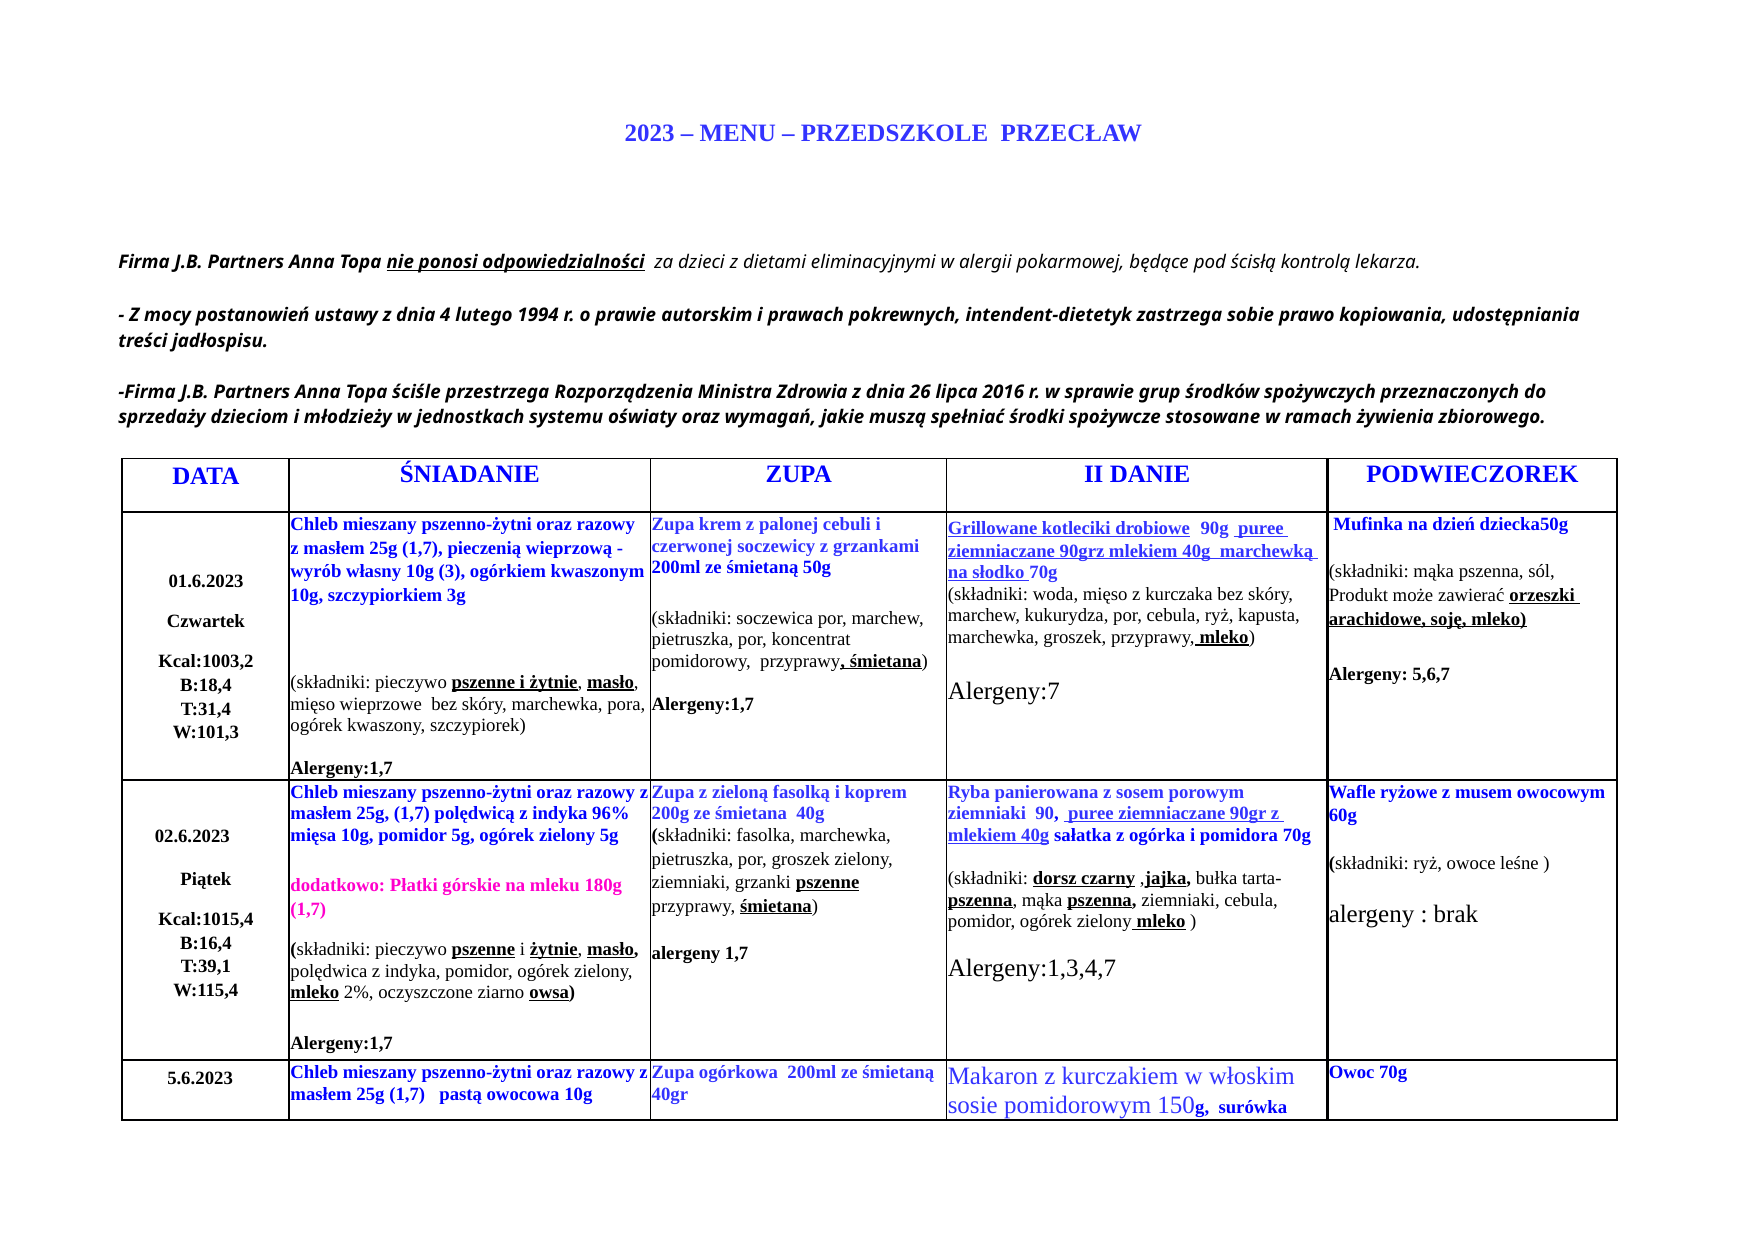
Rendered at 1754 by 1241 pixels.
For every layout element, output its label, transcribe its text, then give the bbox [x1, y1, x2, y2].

table_cell Zupa ogórkowa 200ml ze śmietaną 40gr [651, 1061, 946, 1118]
table_cell Makaron z kurczakiem w włoskim sosie pomidorowym 150g, surówka [947, 1061, 1326, 1118]
table_cell 01.6.2023 Czwartek Kcal:1003,2 B:18,4 T:31,4 W:101,3 [123, 513, 288, 779]
table_cell Ryba panierowana z sosem porowym ziemniaki 90, puree ziemniaczane 90gr z mlekiem 40g sałatka z ogórka i pomidora 70g (składniki: dorsz czarny ,jajka, bułka tarta- pszenna, mąka pszenna, ziemniaki, cebula, pomidor, ogórek zielony mleko ) Alergeny:1,3,4,7 [947, 781, 1326, 1059]
table_cell Wafle ryżowe z musem owocowym 60g (składniki: ryż, owoce leśne ) alergeny : brak [1329, 781, 1616, 1059]
table_cell Mufinka na dzień dziecka50g (składniki: mąka pszenna, sól, Produkt może zawierać orzeszki arachidowe, soję, mleko) Alergeny: 5,6,7 [1329, 513, 1616, 779]
table_cell Chleb mieszany pszenno-żytni oraz razowy z masłem 25g (1,7), pieczenią wieprzową -wyrób własny 10g (3), ogórkiem kwaszonym 10g, szczypiorkiem 3g (składniki: pieczywo pszenne i żytnie, masło, mięso wieprzowe bez skóry, marchewka, pora, ogórek kwaszony, szczypiorek) Alergeny:1,7 [290, 513, 650, 779]
table_header PODWIECZOREK [1329, 459, 1616, 511]
table_cell Owoc 70g [1329, 1061, 1616, 1118]
text - Z mocy postanowień ustawy z dnia 4 lutego 1994 r. o prawie autorskim i prawach pokrewnych, intendent-dietetyk zastrzega sobie prawo kopiowania, udostępniania treści jadłospisu. [118, 302, 1636, 353]
text Firma J.B. Partners Anna Topa nie ponosi odpowiedzialności za dzieci z dietami eliminacyjnymi w alergii pokarmowej, będące pod ścisłą kontrolą lekarza. [118, 233, 1636, 276]
table_cell Chleb mieszany pszenno-żytni oraz razowy z masłem 25g (1,7) pastą owocowa 10g [290, 1061, 650, 1118]
table_cell Chleb mieszany pszenno-żytni oraz razowy z masłem 25g, (1,7) polędwicą z indyka 96% mięsa 10g, pomidor 5g, ogórek zielony 5g dodatkowo: Płatki górskie na mleku 180g (1,7) (składniki: pieczywo pszenne i żytnie, masło, polędwica z indyka, pomidor, ogórek zielony, mleko 2%, oczyszczone ziarno owsa) Alergeny:1,7 [290, 781, 650, 1059]
table_header ZUPA [651, 459, 946, 511]
table_cell 02.6.2023 Piątek Kcal:1015,4 B:16,4 T:39,1 W:115,4 [123, 781, 288, 1059]
table_cell 5.6.2023 [123, 1061, 288, 1118]
table_header DATA [123, 459, 288, 511]
table_cell Zupa z zieloną fasolką i koprem 200g ze śmietana 40g (składniki: fasolka, marchewka, pietruszka, por, groszek zielony, ziemniaki, grzanki pszenne przyprawy, śmietana) alergeny 1,7 [651, 781, 946, 1059]
table_cell Grillowane kotleciki drobiowe 90g puree ziemniaczane 90grz mlekiem 40g marchewką na słodko 70g (składniki: woda, mięso z kurczaka bez skóry, marchew, kukurydza, por, cebula, ryż, kapusta, marchewka, groszek, przyprawy, mleko) Alergeny:7 [947, 513, 1326, 779]
text 2023 – MENU – PRZEDSZKOLE PRZECŁAW [118, 118, 1636, 147]
table_header II DANIE [947, 459, 1326, 511]
table_cell Zupa krem z palonej cebuli i czerwonej soczewicy z grzankami 200ml ze śmietaną 50g (składniki: soczewica por, marchew, pietruszka, por, koncentrat pomidorowy, przyprawy, śmietana) Alergeny:1,7 [651, 513, 946, 779]
text -Firma J.B. Partners Anna Topa ściśle przestrzega Rozporządzenia Ministra Zdrowia z dnia 26 lipca 2016 r. w sprawie grup środków spożywczych przeznaczonych do sprzedaży dzieciom i młodzieży w jednostkach systemu oświaty oraz wymagań, jakie muszą spełniać środki spożywcze stosowane w ramach żywienia zbiorowego. [118, 378, 1636, 429]
table_header ŚNIADANIE [290, 459, 650, 511]
